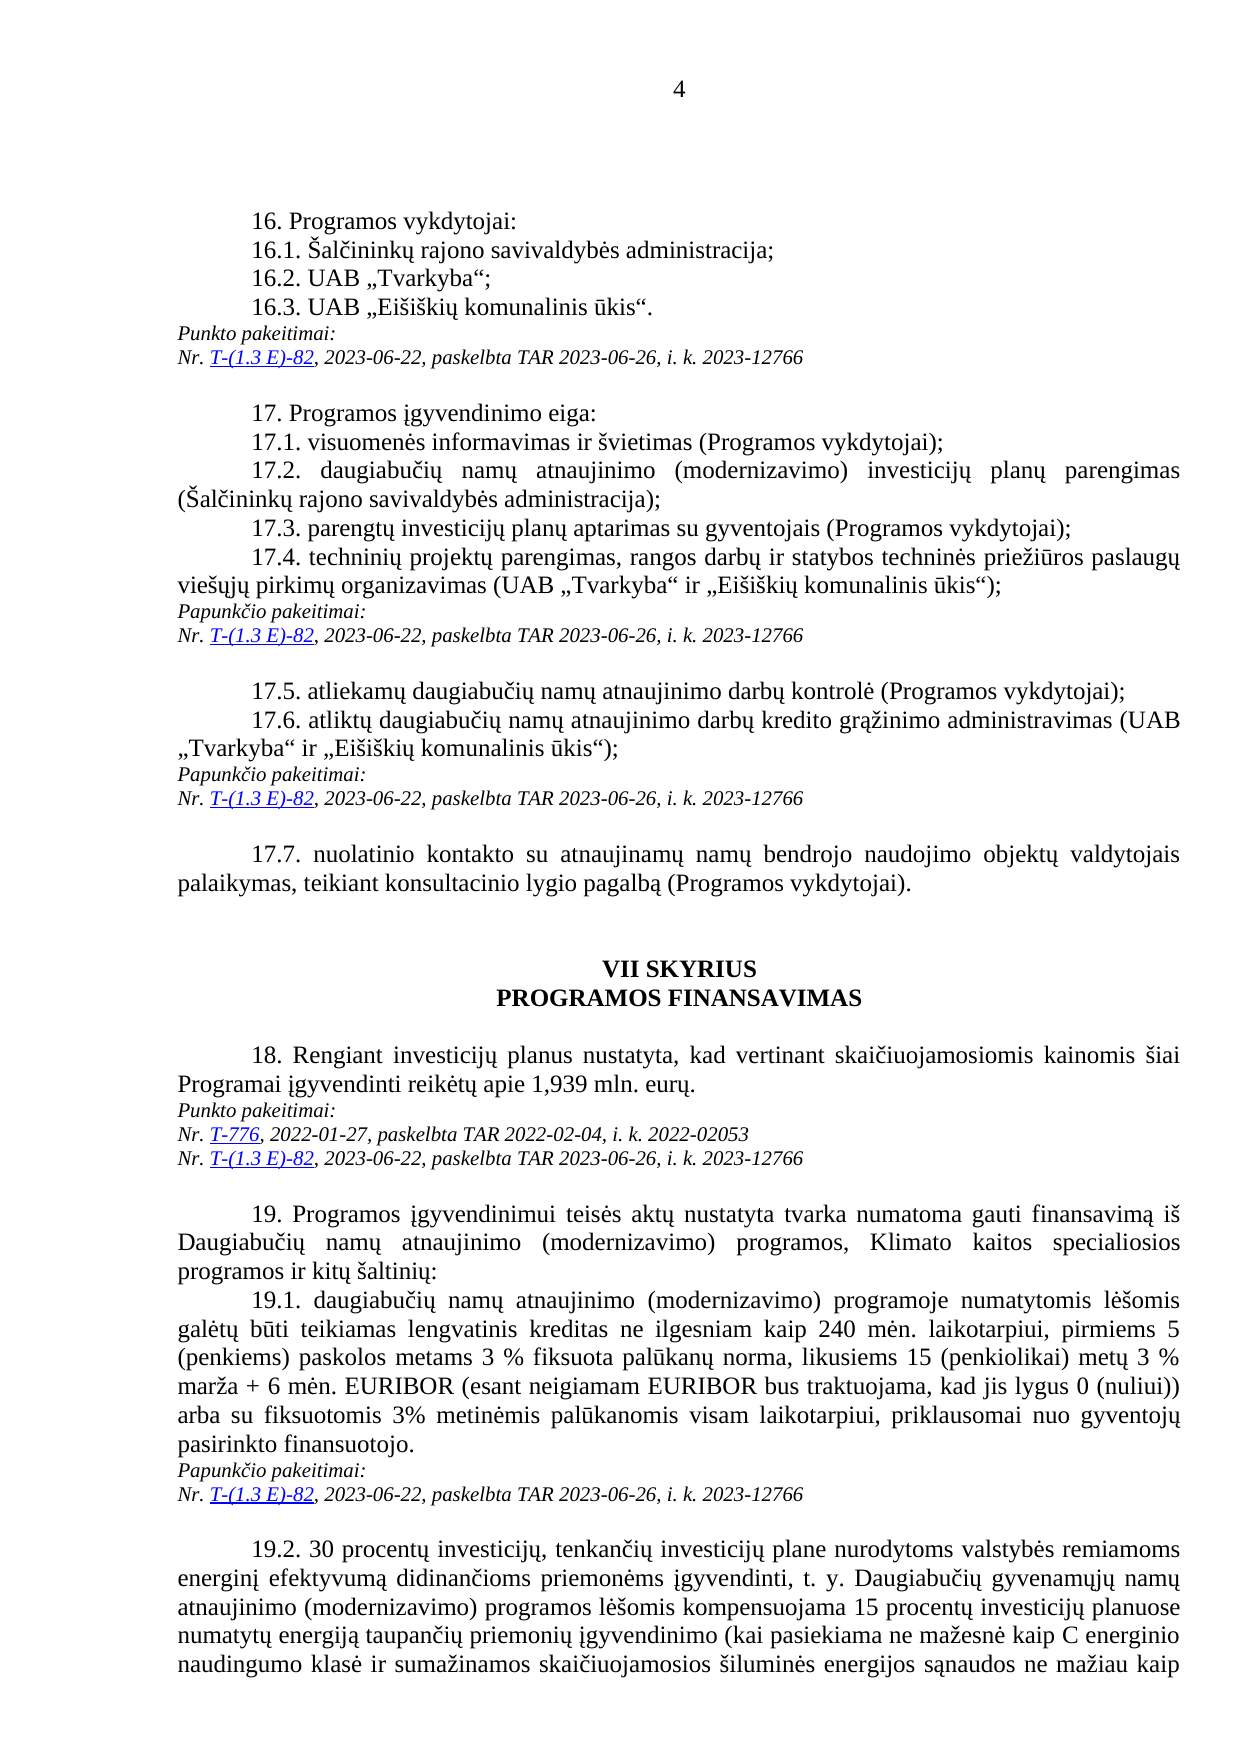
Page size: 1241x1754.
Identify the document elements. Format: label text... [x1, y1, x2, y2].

text PROGRAMOS FINANSAVIMAS [177, 983, 1181, 1012]
text 17.7. nuolatinio kontakto su atnaujinamų namų bendrojo naudojimo objektų valdytojais palaikymas, teikiant konsultacinio lygio pagalbą (Programos vykdytojai). [177, 839, 1181, 897]
text 17.2. daugiabučių namų atnaujinimo (modernizavimo) investicijų planų parengimas (Šalčininkų rajono savivaldybės administracija); [177, 455, 1181, 513]
text 16.3. UAB „Eišiškių komunalinis ūkis“. [177, 292, 1181, 321]
text 17.3. parengtų investicijų planų aptarimas su gyventojais (Programos vykdytojai); [177, 513, 1181, 542]
text Nr. T-(1.3 E)-82, 2023-06-22, paskelbta TAR 2023-06-26, i. k. 2023-12766 [177, 1146, 1181, 1170]
text Nr. T-(1.3 E)-82, 2023-06-22, paskelbta TAR 2023-06-26, i. k. 2023-12766 [177, 345, 1181, 369]
text 16.2. UAB „Tvarkyba“; [177, 263, 1181, 292]
text 16.1. Šalčininkų rajono savivaldybės administracija; [177, 235, 1181, 263]
text Punkto pakeitimai: [177, 321, 1181, 345]
text 17.4. techninių projektų parengimas, rangos darbų ir statybos techninės priežiūros paslaugų viešųjų pirkimų organizavimas (UAB „Tvarkyba“ ir „Eišiškių komunalinis ūkis“); [177, 542, 1181, 599]
text 19.2. 30 procentų investicijų, tenkančių investicijų plane nurodytoms valstybės remiamoms energinį efektyvumą didinančioms priemonėms įgyvendinti, t. y. Daugiabučių gyvenamųjų namų atnaujinimo (modernizavimo) programos lėšomis kompensuojama 15 procentų investicijų planuose numatytų energiją taupančių priemonių įgyvendinimo (kai pasiekiama ne mažesnė kaip C energinio naudingumo klasė ir sumažinamos skaičiuojamosios šiluminės energijos sąnaudos ne mažiau kaip [177, 1534, 1181, 1678]
text Punkto pakeitimai: [177, 1098, 1181, 1122]
text Papunkčio pakeitimai: [177, 599, 1181, 623]
text Papunkčio pakeitimai: [177, 1457, 1181, 1482]
text Nr. T-776, 2022-01-27, paskelbta TAR 2022-02-04, i. k. 2022-02053 [177, 1122, 1181, 1146]
text Nr. T-(1.3 E)-82, 2023-06-22, paskelbta TAR 2023-06-26, i. k. 2023-12766 [177, 623, 1181, 647]
text 19.1. daugiabučių namų atnaujinimo (modernizavimo) programoje numatytomis lėšomis galėtų būti teikiamas lengvatinis kreditas ne ilgesniam kaip 240 mėn. laikotarpiui, pirmiems 5 (penkiems) paskolos metams 3 % fiksuota palūkanų norma, likusiems 15 (penkiolikai) metų 3 % marža + 6 mėn. EURIBOR (esant neigiamam EURIBOR bus traktuojama, kad jis lygus 0 (nuliui)) arba su fiksuotomis 3% metinėmis palūkanomis visam laikotarpiui, priklausomai nuo gyventojų pasirinkto finansuotojo. [177, 1285, 1181, 1457]
text VII SKYRIUS [177, 954, 1181, 983]
text 16. Programos vykdytojai: [177, 206, 1181, 235]
text 19. Programos įgyvendinimui teisės aktų nustatyta tvarka numatoma gauti finansavimą iš Daugiabučių namų atnaujinimo (modernizavimo) programos, Klimato kaitos specialiosios programos ir kitų šaltinių: [177, 1199, 1181, 1285]
text 17.6. atliktų daugiabučių namų atnaujinimo darbų kredito grąžinimo administravimas (UAB „Tvarkyba“ ir „Eišiškių komunalinis ūkis“); [177, 705, 1181, 762]
text Nr. T-(1.3 E)-82, 2023-06-22, paskelbta TAR 2023-06-26, i. k. 2023-12766 [177, 786, 1181, 810]
text 17.5. atliekamų daugiabučių namų atnaujinimo darbų kontrolė (Programos vykdytojai); [177, 676, 1181, 705]
text Nr. T-(1.3 E)-82, 2023-06-22, paskelbta TAR 2023-06-26, i. k. 2023-12766 [177, 1482, 1181, 1506]
text Papunkčio pakeitimai: [177, 762, 1181, 786]
text 18. Rengiant investicijų planus nustatyta, kad vertinant skaičiuojamosiomis kainomis šiai Programai įgyvendinti reikėtų apie 1,939 mln. eurų. [177, 1040, 1181, 1098]
text 17. Programos įgyvendinimo eiga: [177, 398, 1181, 427]
text 17.1. visuomenės informavimas ir švietimas (Programos vykdytojai); [177, 427, 1181, 455]
